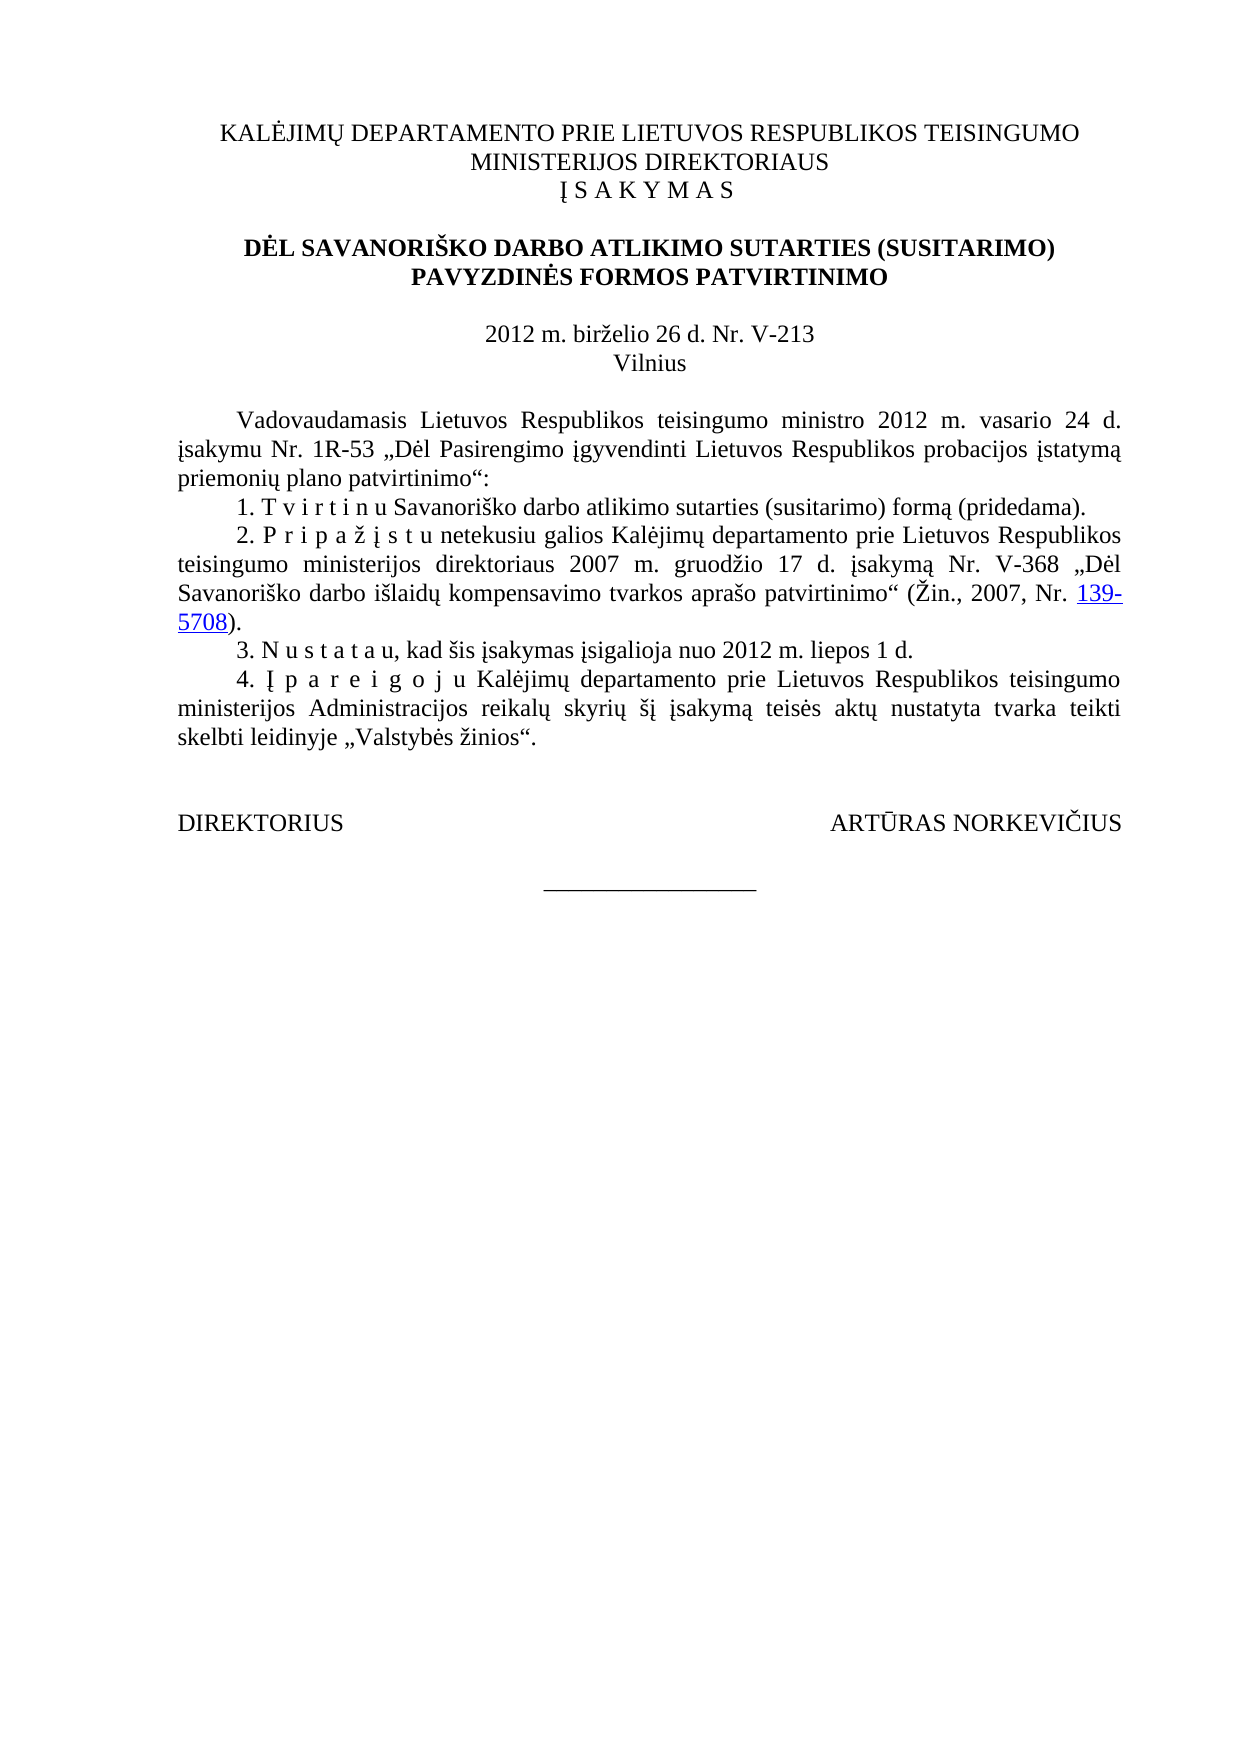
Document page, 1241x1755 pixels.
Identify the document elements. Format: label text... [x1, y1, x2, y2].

text 2. P r i p a ž į s t u netekusiu galios Kalėjimų departamento prie Lietuvos Respublikos teisingumo ministerijos direktoriaus 2007 m. gruodžio 17 d. įsakymą Nr. V-368 „Dėl Savanoriško darbo išlaidų kompensavimo tvarkos aprašo patvirtinimo“ (Žin., 2007, Nr. 139-5708). [177, 521, 1122, 636]
text _________________ [177, 866, 1122, 894]
text Į S A K Y M A S [177, 176, 1122, 204]
text 1. T v i r t i n u Savanoriško darbo atlikimo sutarties (susitarimo) formą (pridedama). [177, 492, 1122, 521]
text 2012 m. birželio 26 d. Nr. V-213 [177, 319, 1122, 348]
text 3. N u s t a t a u, kad šis įsakymas įsigalioja nuo 2012 m. liepos 1 d. [177, 636, 1122, 664]
text Vadovaudamasis Lietuvos Respublikos teisingumo ministro 2012 m. vasario 24 d. įsakymu Nr. 1R-53 „Dėl Pasirengimo įgyvendinti Lietuvos Respublikos probacijos įstatymą priemonių plano patvirtinimo“: [177, 406, 1122, 492]
text DĖL SAVANORIŠKO DARBO ATLIKIMO SUTARTIES (SUSITARIMO) PAVYZDINĖS FORMOS PATVIRTINIMO [177, 233, 1122, 291]
text Vilnius [177, 348, 1122, 377]
text KALĖJIMŲ DEPARTAMENTO PRIE LIETUVOS RESPUBLIKOS TEISINGUMO MINISTERIJOS DIREKTORIAUS [177, 118, 1122, 176]
text 4. Į p a r e i g o j u Kalėjimų departamento prie Lietuvos Respublikos teisingumo ministerijos Administracijos reikalų skyrių šį įsakymą teisės aktų nustatyta tvarka teikti skelbti leidinyje „Valstybės žinios“. [177, 664, 1122, 751]
text direktorius artūras norkevičius [177, 808, 1122, 837]
